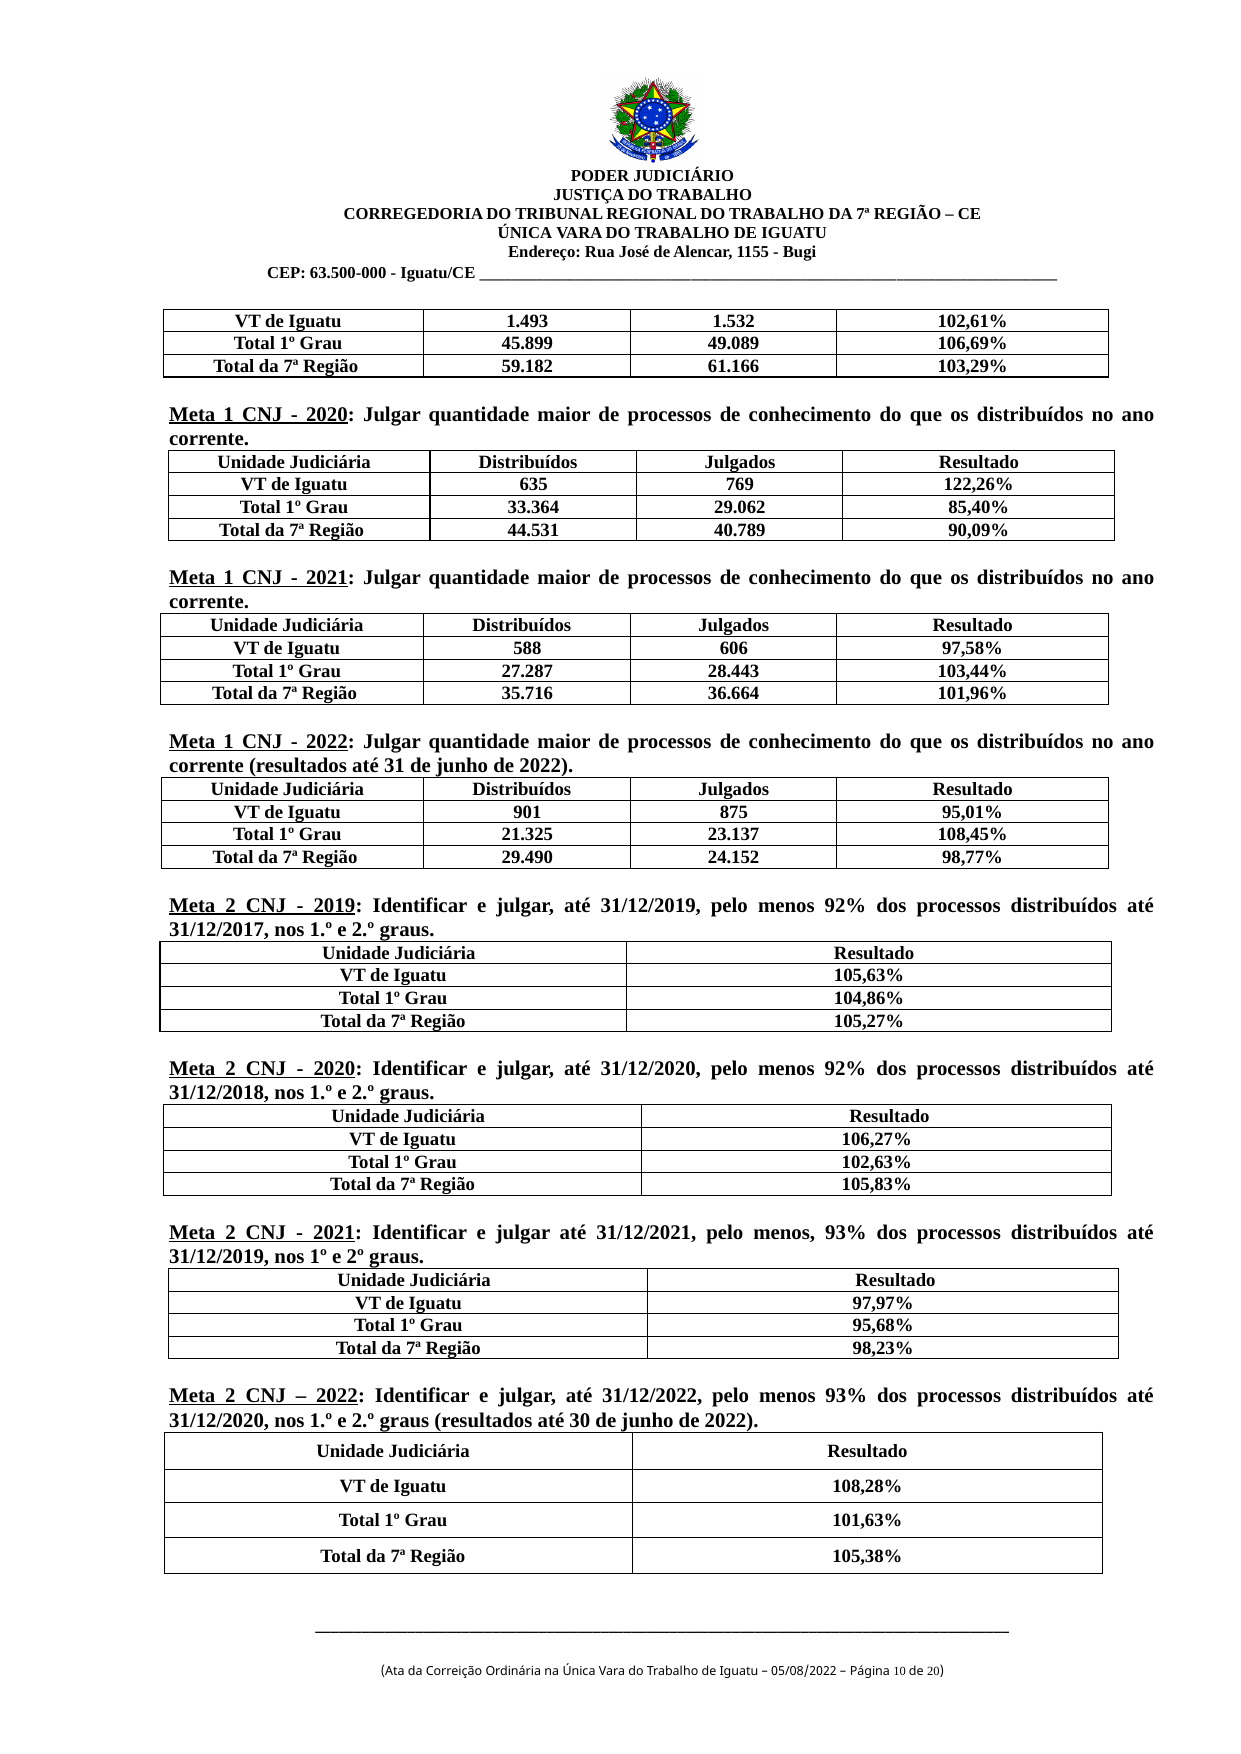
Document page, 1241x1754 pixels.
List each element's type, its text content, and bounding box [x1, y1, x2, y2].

table_cell VT de Iguatu [169, 1292, 647, 1313]
table_header Unidade Judiciária [161, 614, 423, 636]
table_cell 97,58% [837, 637, 1108, 658]
table_cell 61.166 [631, 355, 836, 376]
table_cell 108,28% [633, 1470, 1102, 1502]
table_cell 106,27% [642, 1128, 1111, 1149]
table_cell 102,63% [642, 1151, 1111, 1172]
table_header Unidade Judiciária [162, 778, 423, 799]
table_cell Total da 7ª Região [162, 846, 423, 867]
table_cell Total da 7ª Região [169, 519, 429, 540]
picture [604, 75, 700, 164]
table_cell 105,27% [627, 1010, 1111, 1031]
table_cell Total 1º Grau [161, 987, 626, 1008]
table_header Resultado [627, 942, 1111, 963]
text Meta 1 CNJ - 2022: Julgar quantidade maior de processos de conhecimento do que os distribuídos no ano corrente (resultados até 31 de junho de 2022). [169, 729, 1155, 777]
table_cell 21.325 [424, 823, 630, 845]
table_cell 122,26% [843, 473, 1114, 495]
table_cell VT de Iguatu [169, 473, 429, 495]
table_header Unidade Judiciária [169, 1269, 647, 1291]
table_header Distribuídos [431, 451, 636, 472]
text Meta 2 CNJ – 2022: Identificar e julgar, até 31/12/2022, pelo menos 93% dos processos distribuídos até 31/12/2020, nos 1.º e 2.º graus (resultados até 30 de junho de 2022). [169, 1383, 1155, 1432]
text Meta 2 CNJ - 2020: Identificar e julgar, até 31/12/2020, pelo menos 92% dos processos distribuídos até 31/12/2018, nos 1.º e 2.º graus. [169, 1056, 1155, 1104]
table_cell 44.531 [431, 519, 636, 540]
table_cell 635 [431, 473, 636, 495]
table_cell 36.664 [631, 682, 836, 704]
text Meta 1 CNJ - 2020: Julgar quantidade maior de processos de conhecimento do que os distribuídos no ano corrente. [169, 402, 1155, 450]
table_cell 97,97% [648, 1292, 1118, 1313]
table_cell 103,44% [837, 660, 1108, 681]
table_cell Total da 7ª Região [161, 682, 423, 704]
table_cell VT de Iguatu [164, 310, 423, 331]
table_cell 24.152 [631, 846, 836, 867]
table_header Unidade Judiciária [169, 451, 429, 472]
table_cell 40.789 [637, 519, 842, 540]
text Meta 2 CNJ - 2019: Identificar e julgar, até 31/12/2019, pelo menos 92% dos processos distribuídos até 31/12/2017, nos 1.º e 2.º graus. [169, 892, 1155, 941]
table_cell Total 1º Grau [169, 496, 429, 517]
table_cell Total 1º Grau [169, 1314, 647, 1336]
table_cell 606 [631, 637, 836, 658]
table_cell Total 1º Grau [165, 1503, 632, 1537]
table_header Unidade Judiciária [161, 942, 626, 963]
table_header Distribuídos [424, 778, 630, 799]
table_cell 90,09% [843, 519, 1114, 540]
table_header Unidade Judiciária [165, 1433, 632, 1468]
table_header Julgados [631, 778, 836, 799]
table_cell 85,40% [843, 496, 1114, 517]
table_cell Total da 7ª Região [164, 1173, 641, 1195]
table_cell 875 [631, 801, 836, 822]
table_header Resultado [642, 1105, 1111, 1127]
table_cell 103,29% [837, 355, 1108, 376]
table_cell VT de Iguatu [164, 1128, 641, 1149]
table_cell 1.493 [424, 310, 630, 331]
table_cell 105,83% [642, 1173, 1111, 1195]
table_cell 27.287 [424, 660, 630, 681]
table_cell 49.089 [631, 332, 836, 354]
table_cell Total 1º Grau [162, 823, 423, 845]
table_cell VT de Iguatu [161, 964, 626, 986]
table_header Resultado [843, 451, 1114, 472]
table_cell Total da 7ª Região [164, 355, 423, 376]
table_header Julgados [631, 614, 836, 636]
table_cell 29.062 [637, 496, 842, 517]
table_cell 28.443 [631, 660, 836, 681]
table_cell 1.532 [631, 310, 836, 331]
table_cell 98,77% [837, 846, 1108, 867]
text Meta 1 CNJ - 2021: Julgar quantidade maior de processos de conhecimento do que os distribuídos no ano corrente. [169, 565, 1155, 613]
table_cell 98,23% [648, 1337, 1118, 1358]
table_header Resultado [837, 614, 1108, 636]
table_cell 33.364 [431, 496, 636, 517]
table_header Julgados [637, 451, 842, 472]
table_cell 105,38% [633, 1538, 1102, 1572]
table_cell Total 1º Grau [164, 1151, 641, 1172]
table_cell 45.899 [424, 332, 630, 354]
table_cell 95,68% [648, 1314, 1118, 1336]
table_header Unidade Judiciária [164, 1105, 641, 1127]
table_cell Total 1º Grau [164, 332, 423, 354]
table_header Resultado [648, 1269, 1118, 1291]
table_cell 29.490 [424, 846, 630, 867]
table_cell 102,61% [837, 310, 1108, 331]
table_cell VT de Iguatu [162, 801, 423, 822]
table_cell 101,96% [837, 682, 1108, 704]
table_cell Total da 7ª Região [169, 1337, 647, 1358]
table_cell 105,63% [627, 964, 1111, 986]
table_header Distribuídos [424, 614, 630, 636]
text Meta 2 CNJ - 2021: Identificar e julgar até 31/12/2021, pelo menos, 93% dos processos distribuídos até 31/12/2019, nos 1º e 2º graus. [169, 1220, 1155, 1268]
table_cell Total da 7ª Região [161, 1010, 626, 1031]
table_cell 104,86% [627, 987, 1111, 1008]
table_cell 106,69% [837, 332, 1108, 354]
table_cell VT de Iguatu [165, 1470, 632, 1502]
table_cell VT de Iguatu [161, 637, 423, 658]
table_cell 108,45% [837, 823, 1108, 845]
table_cell 101,63% [633, 1503, 1102, 1537]
table_header Resultado [633, 1433, 1102, 1468]
table_cell Total 1º Grau [161, 660, 423, 681]
table_cell Total da 7ª Região [165, 1538, 632, 1572]
table_cell 769 [637, 473, 842, 495]
table_cell 23.137 [631, 823, 836, 845]
table_cell 35.716 [424, 682, 630, 704]
table_cell 901 [424, 801, 630, 822]
table_cell 588 [424, 637, 630, 658]
table_cell 59.182 [424, 355, 630, 376]
table_cell 95,01% [837, 801, 1108, 822]
table_header Resultado [837, 778, 1108, 799]
